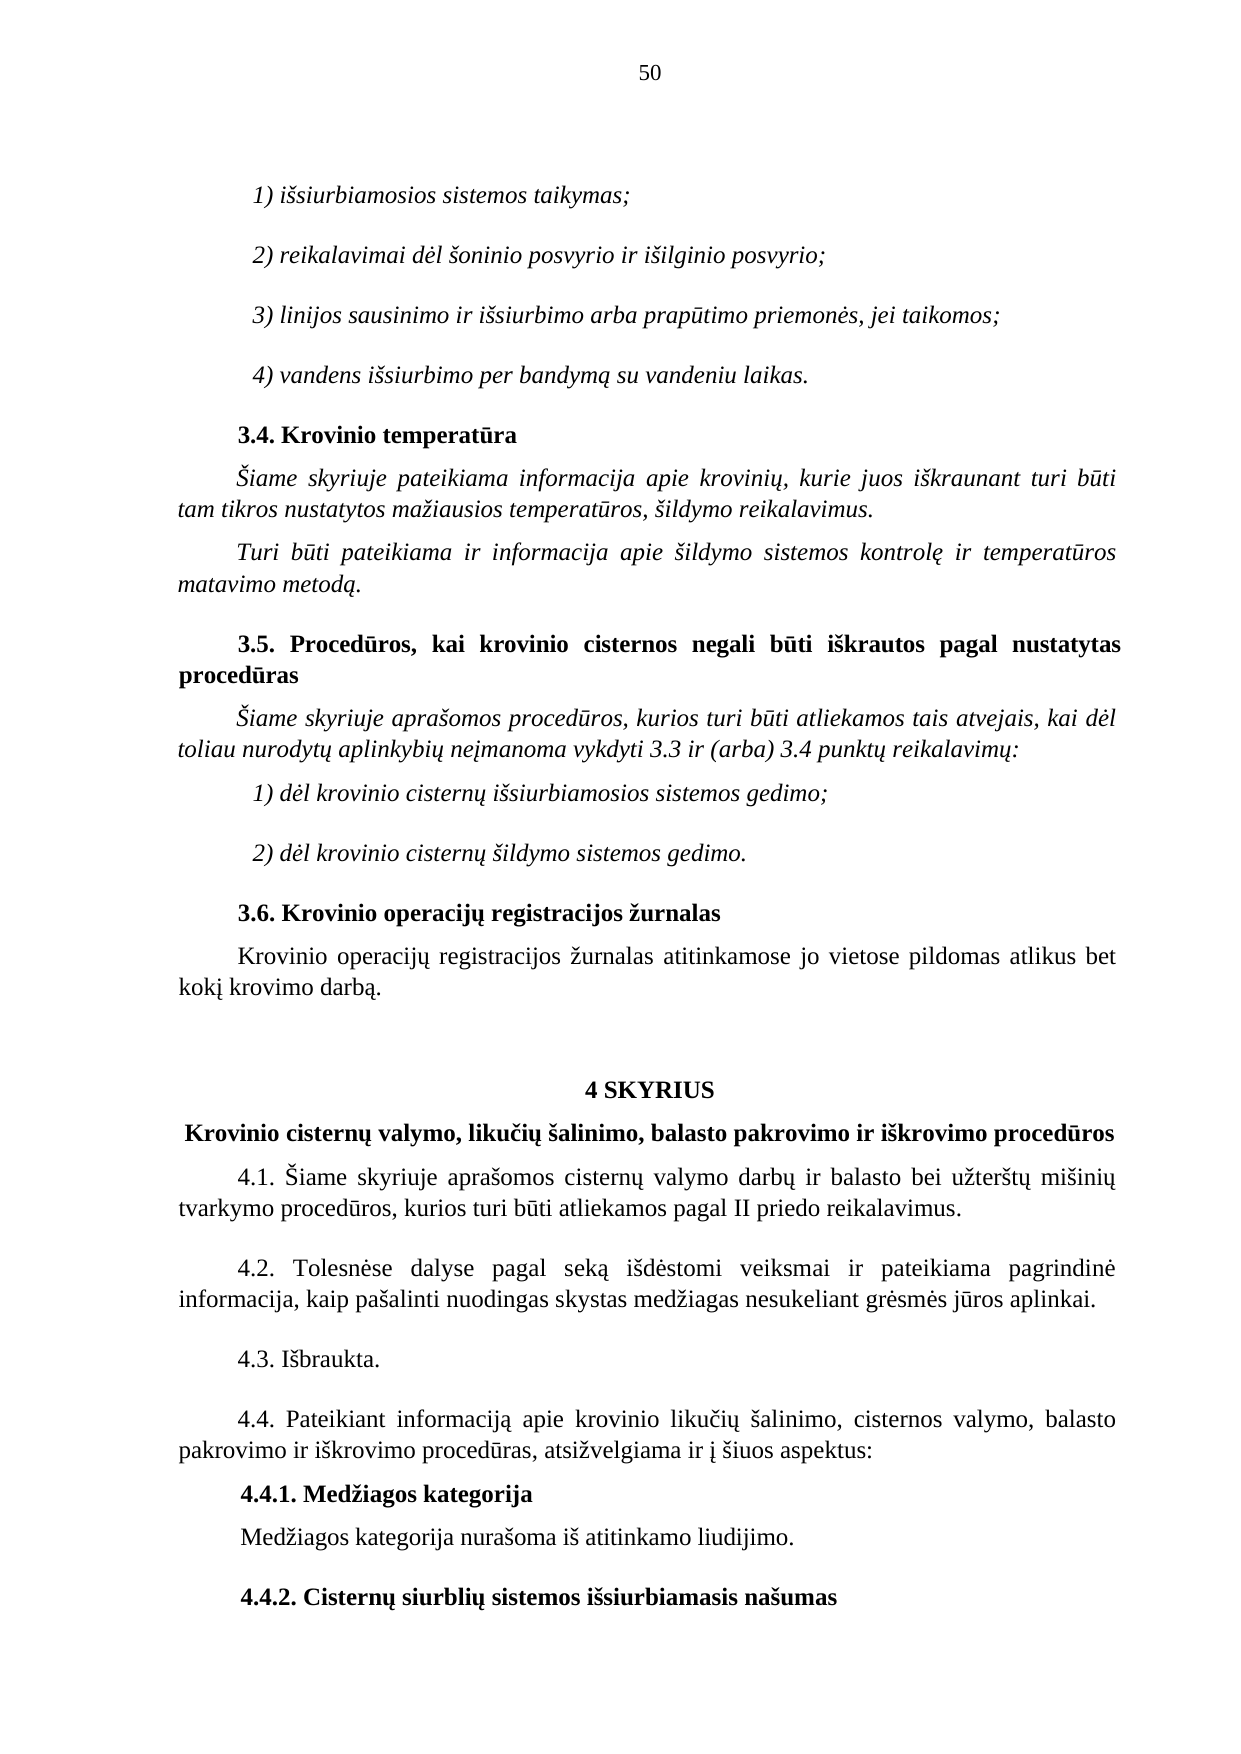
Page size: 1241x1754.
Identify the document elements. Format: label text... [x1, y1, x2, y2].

text 3.4. Krovinio temperatūra [179, 417, 1122, 448]
text Medžiagos kategorija nurašoma iš atitinkamo liudijimo. [181, 1519, 1026, 1551]
text 4 SKYRIUS [177, 1073, 1122, 1104]
text Šiame skyriuje pateikiama informacija apie krovinių, kurie juos iškraunant turi būti tam tikros nustatytos mažiausios temperatūros, šildymo reikalavimus. [177, 460, 1120, 523]
text Turi būti pateikiama ir informacija apie šildymo sistemos kontrolę ir temperatūros matavimo metodą. [177, 535, 1120, 597]
text 4.4.2. Cisternų siurblių sistemos išsiurbiamasis našumas [181, 1579, 1122, 1611]
text 4) vandens išsiurbimo per bandymą su vandeniu laikas. [177, 357, 1120, 388]
text 3.6. Krovinio operacijų registracijos žurnalas [179, 895, 1122, 926]
text 3.5. Procedūros, kai krovinio cisternos negali būti iškrautos pagal nustatytas procedūras [179, 626, 1122, 689]
text 4.4.1. Medžiagos kategorija [181, 1476, 1122, 1507]
text Šiame skyriuje aprašomos procedūros, kurios turi būti atliekamos tais atvejais, kai dėl toliau nurodytų aplinkybių neįmanoma vykdyti 3.3 ir (arba) 3.4 punktų reikalavimų: [177, 701, 1120, 763]
text 4.4. Pateikiant informaciją apie krovinio likučių šalinimo, cisternos valymo, balasto pakrovimo ir iškrovimo procedūras, atsižvelgiama ir į šiuos aspektus: [178, 1402, 1117, 1464]
text 4.2. Tolesnėse dalyse pagal seką išdėstomi veiksmai ir pateikiama pagrindinė informacija, kaip pašalinti nuodingas skystas medžiagas nesukeliant grėsmės jūros aplinkai. [178, 1251, 1117, 1313]
text Krovinio operacijų registracijos žurnalas atitinkamose jo vietose pildomas atlikus bet kokį krovimo darbą. [178, 938, 1117, 1001]
text 1) išsiurbiamosios sistemos taikymas; [177, 177, 1120, 208]
text 3) linijos sausinimo ir išsiurbimo arba prapūtimo priemonės, jei taikomos; [177, 297, 1120, 328]
text Krovinio cisternų valymo, likučių šalinimo, balasto pakrovimo ir iškrovimo procedūros [177, 1116, 1122, 1147]
text 2) reikalavimai dėl šoninio posvyrio ir išilginio posvyrio; [177, 237, 1120, 268]
text 2) dėl krovinio cisternų šildymo sistemos gedimo. [177, 835, 1120, 866]
text 4.1. Šiame skyriuje aprašomos cisternų valymo darbų ir balasto bei užterštų mišinių tvarkymo procedūros, kurios turi būti atliekamos pagal II priedo reikalavimus. [178, 1159, 1117, 1222]
text 4.3. Išbraukta. [178, 1342, 1117, 1373]
text 1) dėl krovinio cisternų išsiurbiamosios sistemos gedimo; [177, 775, 1120, 806]
